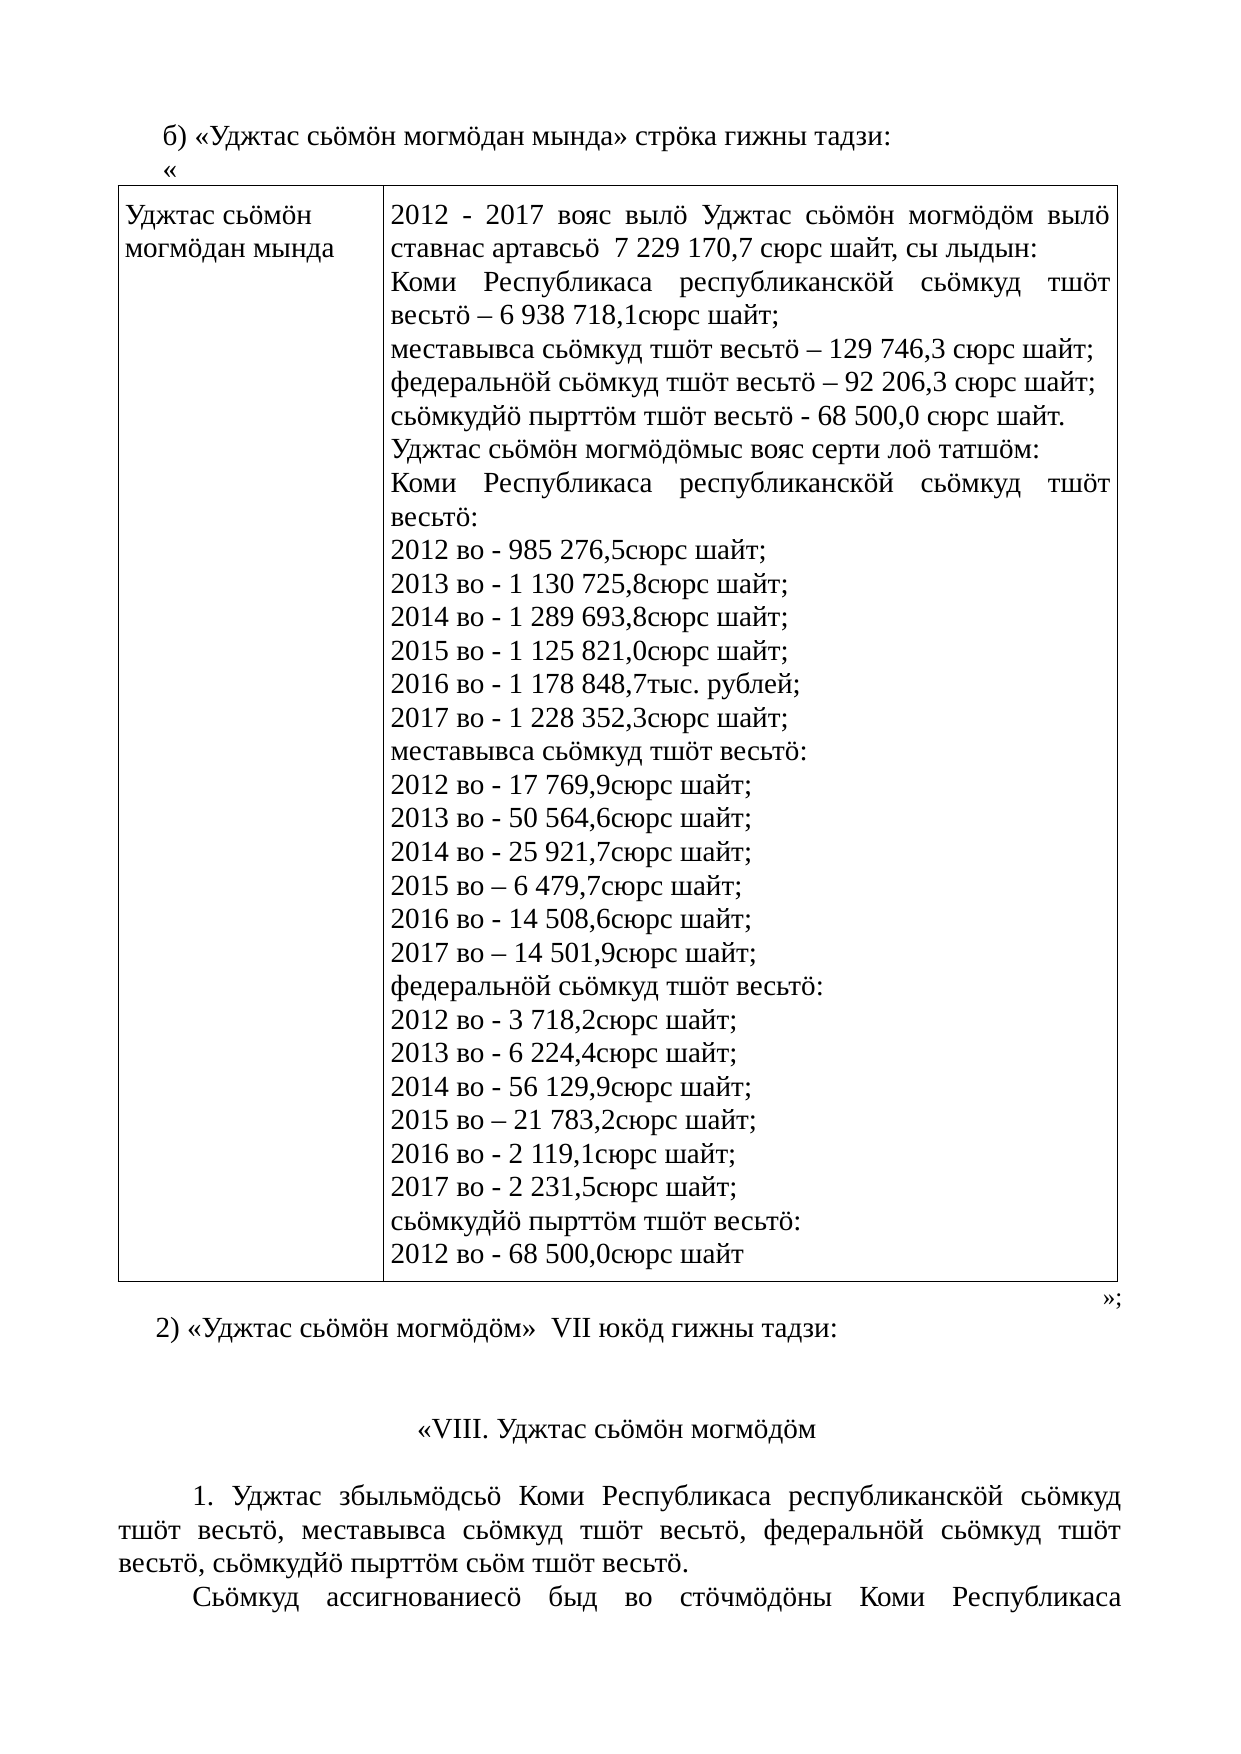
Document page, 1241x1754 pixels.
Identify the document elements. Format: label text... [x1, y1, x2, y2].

table_header 2012 - 2017 вояс вылӧ Уджтас сьӧмӧн могмӧдӧм вылӧ ставнас артавсьӧ 7 229 170,7 сюрс шайт, сы лыдын: Коми Республикаса республиканскӧй сьӧмкуд тшӧт весьтӧ – 6 938 718,1сюрс шайт; меставывса сьӧмкуд тшӧт весьтӧ – 129 746,3 сюрс шайт; федеральнӧй сьӧмкуд тшӧт весьтӧ – 92 206,3 сюрс шайт; сьӧмкудйӧ пырттӧм тшӧт весьтӧ - 68 500,0 сюрс шайт. Уджтас сьӧмӧн могмӧдӧмыс вояс серти лоӧ татшӧм: Коми Республикаса республиканскӧй сьӧмкуд тшӧт весьтӧ: 2012 во - 985 276,5сюрс шайт; 2013 во - 1 130 725,8сюрс шайт; 2014 во - 1 289 693,8сюрс шайт; 2015 во - 1 125 821,0сюрс шайт; 2016 во - 1 178 848,7тыс. рублей; 2017 во - 1 228 352,3сюрс шайт; меставывса сьӧмкуд тшӧт весьтӧ: 2012 во - 17 769,9сюрс шайт; 2013 во - 50 564,6сюрс шайт; 2014 во - 25 921,7сюрс шайт; 2015 во – 6 479,7сюрс шайт; 2016 во - 14 508,6сюрс шайт; 2017 во – 14 501,9сюрс шайт; федеральнӧй сьӧмкуд тшӧт весьтӧ: 2012 во - 3 718,2сюрс шайт; 2013 во - 6 224,4сюрс шайт; 2014 во - 56 129,9сюрс шайт; 2015 во – 21 783,2сюрс шайт; 2016 во - 2 119,1сюрс шайт; 2017 во - 2 231,5сюрс шайт; сьӧмкудйӧ пырттӧм тшӧт весьтӧ: 2012 во - 68 500,0сюрс шайт [384, 186, 1117, 1281]
table_header Уджтас сьӧмӧн могмӧдан мында [119, 186, 383, 1281]
text »; [118, 1282, 1122, 1311]
text Сьӧмкуд ассигнованиесӧ быд во стӧчмӧдӧны Коми Республикаса [118, 1579, 1122, 1612]
text «VIII. Уджтас сьӧмӧн могмӧдӧм [118, 1411, 1122, 1445]
text 1. Уджтас збыльмӧдсьӧ Коми Республикаса республиканскӧй сьӧмкуд тшӧт весьтӧ, меставывса сьӧмкуд тшӧт весьтӧ, федеральнӧй сьӧмкуд тшӧт весьтӧ, сьӧмкудйӧ пырттӧм сьӧм тшӧт весьтӧ. [118, 1478, 1122, 1579]
text « [118, 152, 1122, 185]
text 2) «Уджтас сьӧмӧн могмӧдӧм» VII юкӧд гижны тадзи: [118, 1311, 1122, 1344]
text б) «Уджтас сьӧмӧн могмӧдан мында» стрӧка гижны тадзи: [118, 118, 1122, 152]
